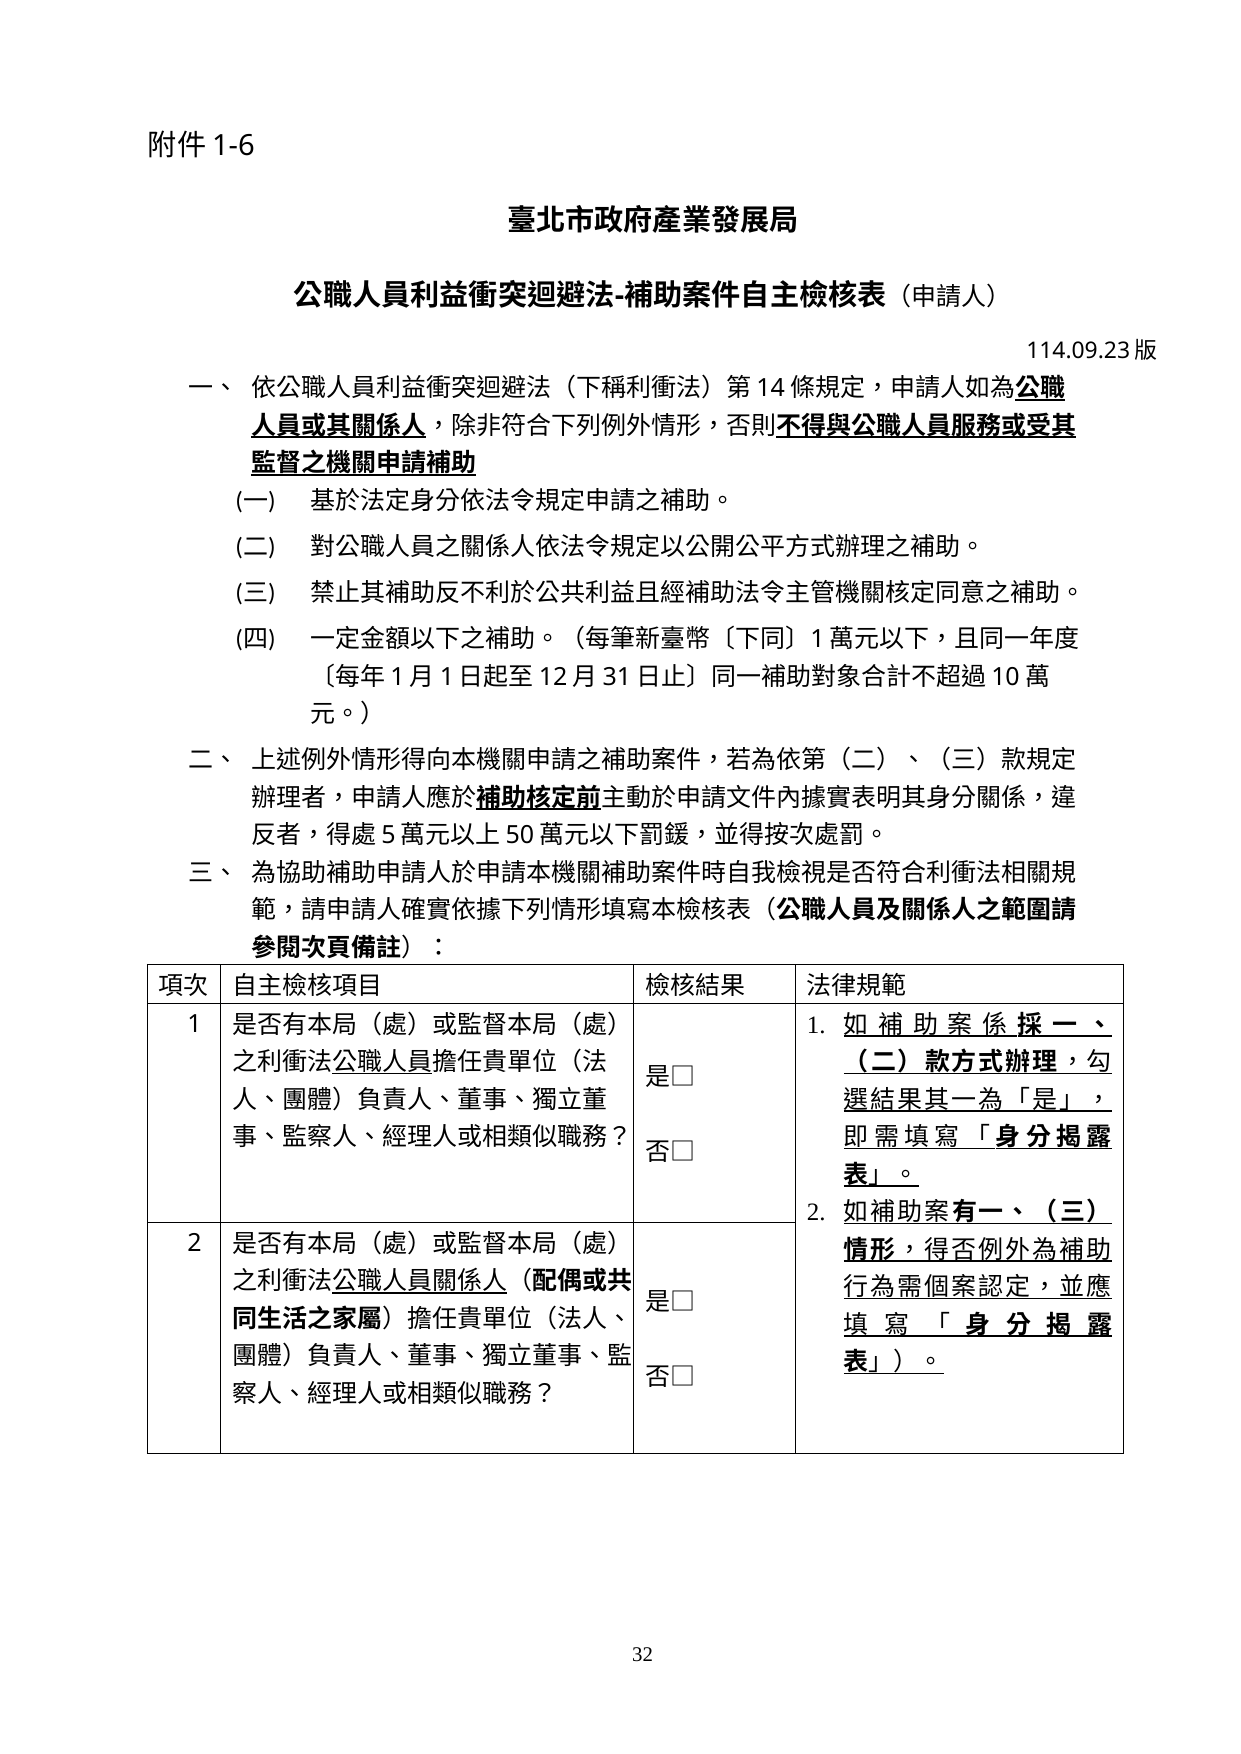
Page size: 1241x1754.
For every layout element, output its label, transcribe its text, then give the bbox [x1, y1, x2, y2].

table_cell 2 [148, 1223, 220, 1452]
table_header 自主檢核項目 [221, 965, 633, 1002]
list 禁止其補助反不利於公共利益且經補助法令主管機關核定同意之補助。 [235, 572, 1080, 609]
text 附件1-6 [148, 105, 1137, 180]
list 為協助補助申請人於申請本機關補助案件時自我檢視是否符合利衝法相關規範，請申請人確實依據下列情形填寫本檢核表（公職人員及關係人之範圍請參閱次頁備註）： [189, 851, 1080, 964]
table_cell 1 [148, 1004, 220, 1222]
table_header 法律規範 [796, 965, 1123, 1002]
list 一定金額以下之補助。（每筆新臺幣〔下同〕1萬元以下，且同一年度〔每年1月1日起至12月31日止〕同一補助對象合計不超過10萬元。） [235, 618, 1080, 730]
table_cell 如補助案係採一、（二）款方式辦理，勾選結果其一為「是」，即需填寫「身分揭露表」。 如補助案有一、（三）情形，得否例外為補助行為需個案認定，並應填寫「身分揭露表」）。 [796, 1004, 1123, 1452]
list 依公職人員利益衝突迴避法（下稱利衝法）第14條規定，申請人如為公職人員或其關係人，除非符合下列例外情形，否則不得與公職人員服務或受其監督之機關申請補助 [189, 367, 1080, 480]
text 臺北市政府產業發展局 [148, 180, 1157, 255]
list 對公職人員之關係人依法令規定以公開公平方式辦理之補助。 [235, 526, 1080, 563]
table_header 項次 [148, 965, 220, 1002]
text 公職人員利益衝突迴避法-補助案件自主檢核表（申請人） [148, 255, 1157, 330]
table_cell 是否有本局（處）或監督本局（處）之利衝法公職人員關係人（配偶或共同生活之家屬）擔任貴單位（法人、團體）負責人、董事、獨立董事、監察人、經理人或相類似職務？ [221, 1223, 633, 1452]
table_cell 是□ 否□ [634, 1223, 795, 1452]
list 基於法定身分依法令規定申請之補助。 [235, 480, 1080, 517]
table_header 檢核結果 [634, 965, 795, 1002]
table_cell 是□ 否□ [634, 1004, 795, 1222]
text 114.09.23版 [148, 330, 1157, 367]
list 上述例外情形得向本機關申請之補助案件，若為依第（二）、（三）款規定辦理者，申請人應於補助核定前主動於申請文件內據實表明其身分關係，違反者，得處5萬元以上50萬元以下罰鍰，並得按次處罰。 [189, 739, 1080, 851]
table_cell 是否有本局（處）或監督本局（處）之利衝法公職人員擔任貴單位（法人、團體）負責人、董事、獨立董事、監察人、經理人或相類似職務？ [221, 1004, 633, 1222]
